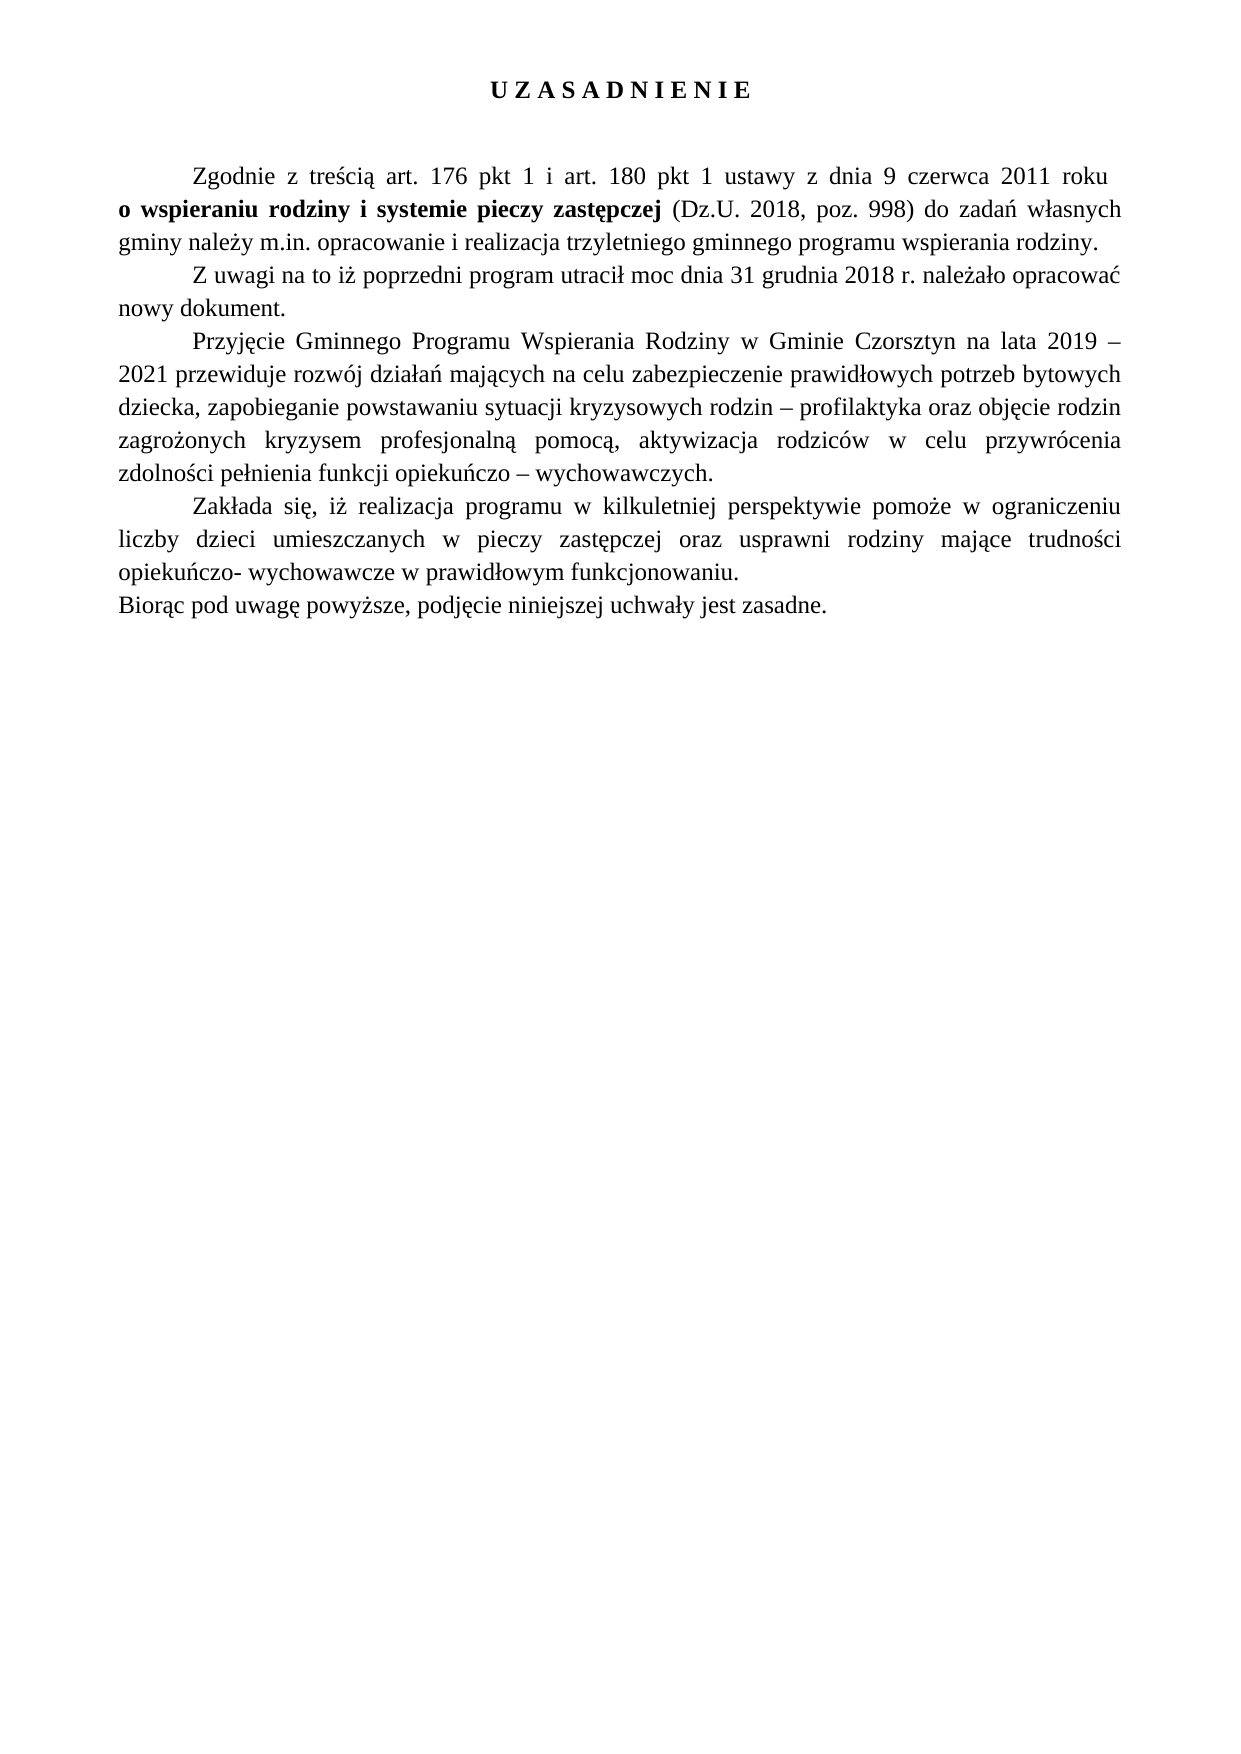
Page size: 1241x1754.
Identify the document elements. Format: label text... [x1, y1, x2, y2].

text Zgodnie z treścią art. 176 pkt 1 i art. 180 pkt 1 ustawy z dnia 9 czerwca 2011 roku o wspieraniu rodziny i systemie pieczy zastępczej (Dz.U. 2018, poz. 998) do zadań własnych gminy należy m.in. opracowanie i realizacja trzyletniego gminnego programu wspierania rodziny. [118, 161, 1122, 256]
text Z uwagi na to iż poprzedni program utracił moc dnia 31 grudnia 2018 r. należało opracować nowy dokument. [118, 260, 1122, 322]
text U Z A S A D N I E N I E [118, 75, 1122, 104]
text Przyjęcie Gminnego Programu Wspierania Rodziny w Gminie Czorsztyn na lata 2019 –2021 przewiduje rozwój działań mających na celu zabezpieczenie prawidłowych potrzeb bytowych dziecka, zapobieganie powstawaniu sytuacji kryzysowych rodzin – profilaktyka oraz objęcie rodzin zagrożonych kryzysem profesjonalną pomocą, aktywizacja rodziców w celu przywrócenia zdolności pełnienia funkcji opiekuńczo – wychowawczych. [118, 326, 1122, 487]
text Biorąc pod uwagę powyższe, podjęcie niniejszej uchwały jest zasadne. [118, 590, 1122, 619]
text Zakłada się, iż realizacja programu w kilkuletniej perspektywie pomoże w ograniczeniu liczby dzieci umieszczanych w pieczy zastępczej oraz usprawni rodziny mające trudności opiekuńczo- wychowawcze w prawidłowym funkcjonowaniu. [118, 491, 1122, 586]
